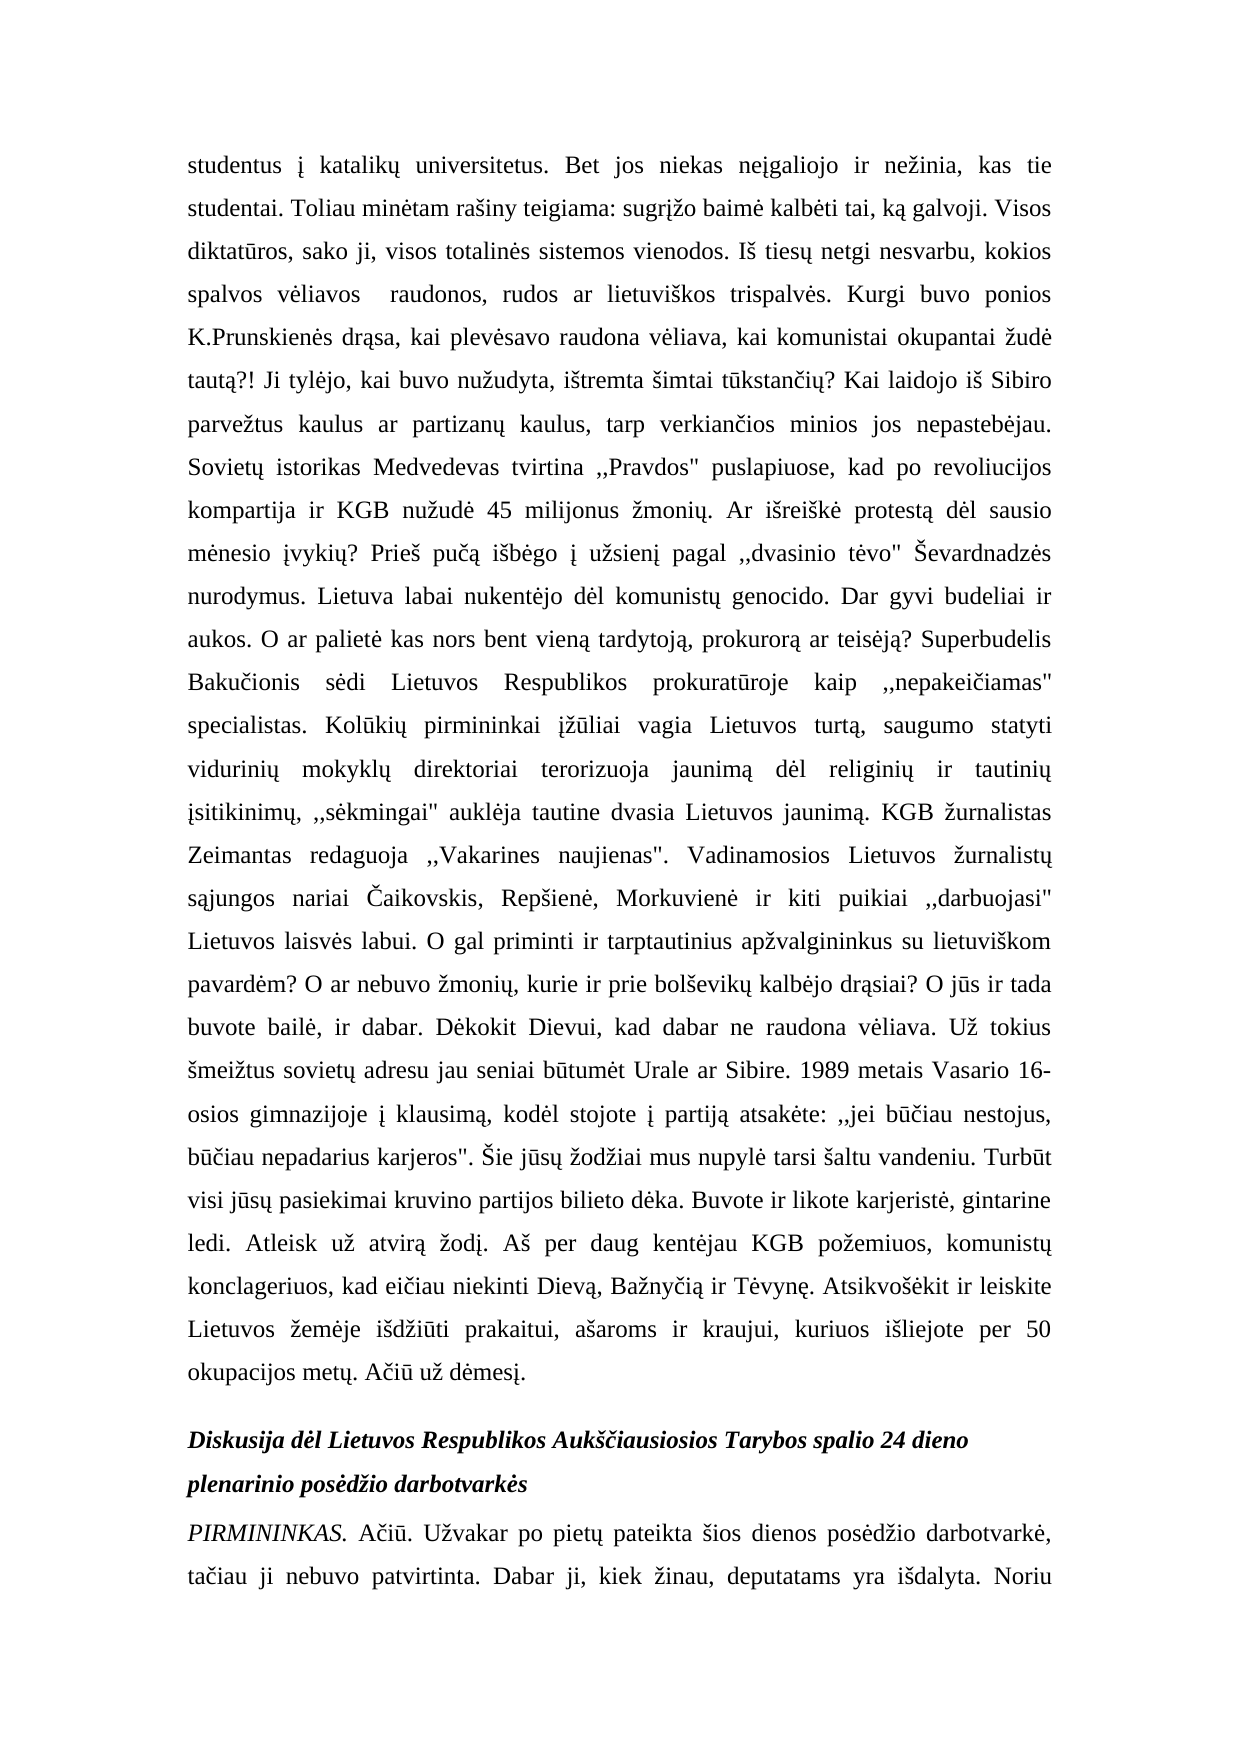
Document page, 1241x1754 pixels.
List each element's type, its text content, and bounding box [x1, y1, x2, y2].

subtitle Diskusija dėl Lietuvos Respublikos Aukščiausiosios Tarybos spalio 24 dieno plenarinio posėdžio darbotvarkės [187, 1426, 1053, 1497]
text studentus į katalikų universitetus. Bet jos niekas neįgaliojo ir nežinia, kas tie studentai. Toliau minėtam rašiny teigiama: sugrįžo baimė kalbėti tai, ką galvoji. Visos diktatūros, sako ji, visos totalinės sistemos vienodos. Iš tiesų netgi nesvarbu, kokios spalvos vėliavos raudonos, rudos ar lietuviškos trispalvės. Kurgi buvo ponios K.Prunskienės drąsa, kai plevėsavo raudona vėliava, kai komunistai okupantai žudė tautą?! Ji tylėjo, kai buvo nužudyta, ištremta šimtai tūkstančių? Kai laidojo iš Sibiro parvežtus kaulus ar partizanų kaulus, tarp verkiančios minios jos nepastebėjau. Sovietų istorikas Medvedevas tvirtina ,,Pravdos" puslapiuose, kad po revoliucijos kompartija ir KGB nužudė 45 milijonus žmonių. Ar išreiškė protestą dėl sausio mėnesio įvykių? Prieš pučą išbėgo į užsienį pagal ,,dvasinio tėvo" Ševardnadzės nurodymus. Lietuva labai nukentėjo dėl komunistų genocido. Dar gyvi budeliai ir aukos. O ar palietė kas nors bent vieną tardytoją, prokurorą ar teisėją? Superbudelis Bakučionis sėdi Lietuvos Respublikos prokuratūroje kaip ,,nepakeičiamas" specialistas. Kolūkių pirmininkai įžūliai vagia Lietuvos turtą, saugumo statyti vidurinių mokyklų direktoriai terorizuoja jaunimą dėl religinių ir tautinių įsitikinimų, ,,sėkmingai" auklėja tautine dvasia Lietuvos jaunimą. KGB žurnalistas Zeimantas redaguoja ,,Vakarines naujienas". Vadinamosios Lietuvos žurnalistų sąjungos nariai Čaikovskis, Repšienė, Morkuvienė ir kiti puikiai ,,darbuojasi" Lietuvos laisvės labui. O gal priminti ir tarptautinius apžvalgininkus su lietuviškom pavardėm? O ar nebuvo žmonių, kurie ir prie bolševikų kalbėjo drąsiai? O jūs ir tada buvote bailė, ir dabar. Dėkokit Dievui, kad dabar ne raudona vėliava. Už tokius šmeižtus sovietų adresu jau seniai būtumėt Urale ar Sibire. 1989 metais Vasario 16-osios gimnazijoje į klausimą, kodėl stojote į partiją atsakėte: ,,jei būčiau nestojus, būčiau nepadarius karjeros". Šie jūsų žodžiai mus nupylė tarsi šaltu vandeniu. Turbūt visi jūsų pasiekimai kruvino partijos bilieto dėka. Buvote ir likote karjeristė, gintarine ledi. Atleisk už atvirą žodį. Aš per daug kentėjau KGB požemiuos, komunistų konclageriuos, kad eičiau niekinti Dievą, Bažnyčią ir Tėvynę. Atsikvošėkit ir leiskite Lietuvos žemėje išdžiūti prakaitui, ašaroms ir kraujui, kuriuos išliejote per 50 okupacijos metų. Ačiū už dėmesį. [187, 150, 1053, 1386]
text PIRMININKAS. Ačiū. Užvakar po pietų pateikta šios dienos posėdžio darbotvarkė, tačiau ji nebuvo patvirtinta. Dabar ji, kiek žinau, deputatams yra išdalyta. Noriu [187, 1518, 1053, 1590]
